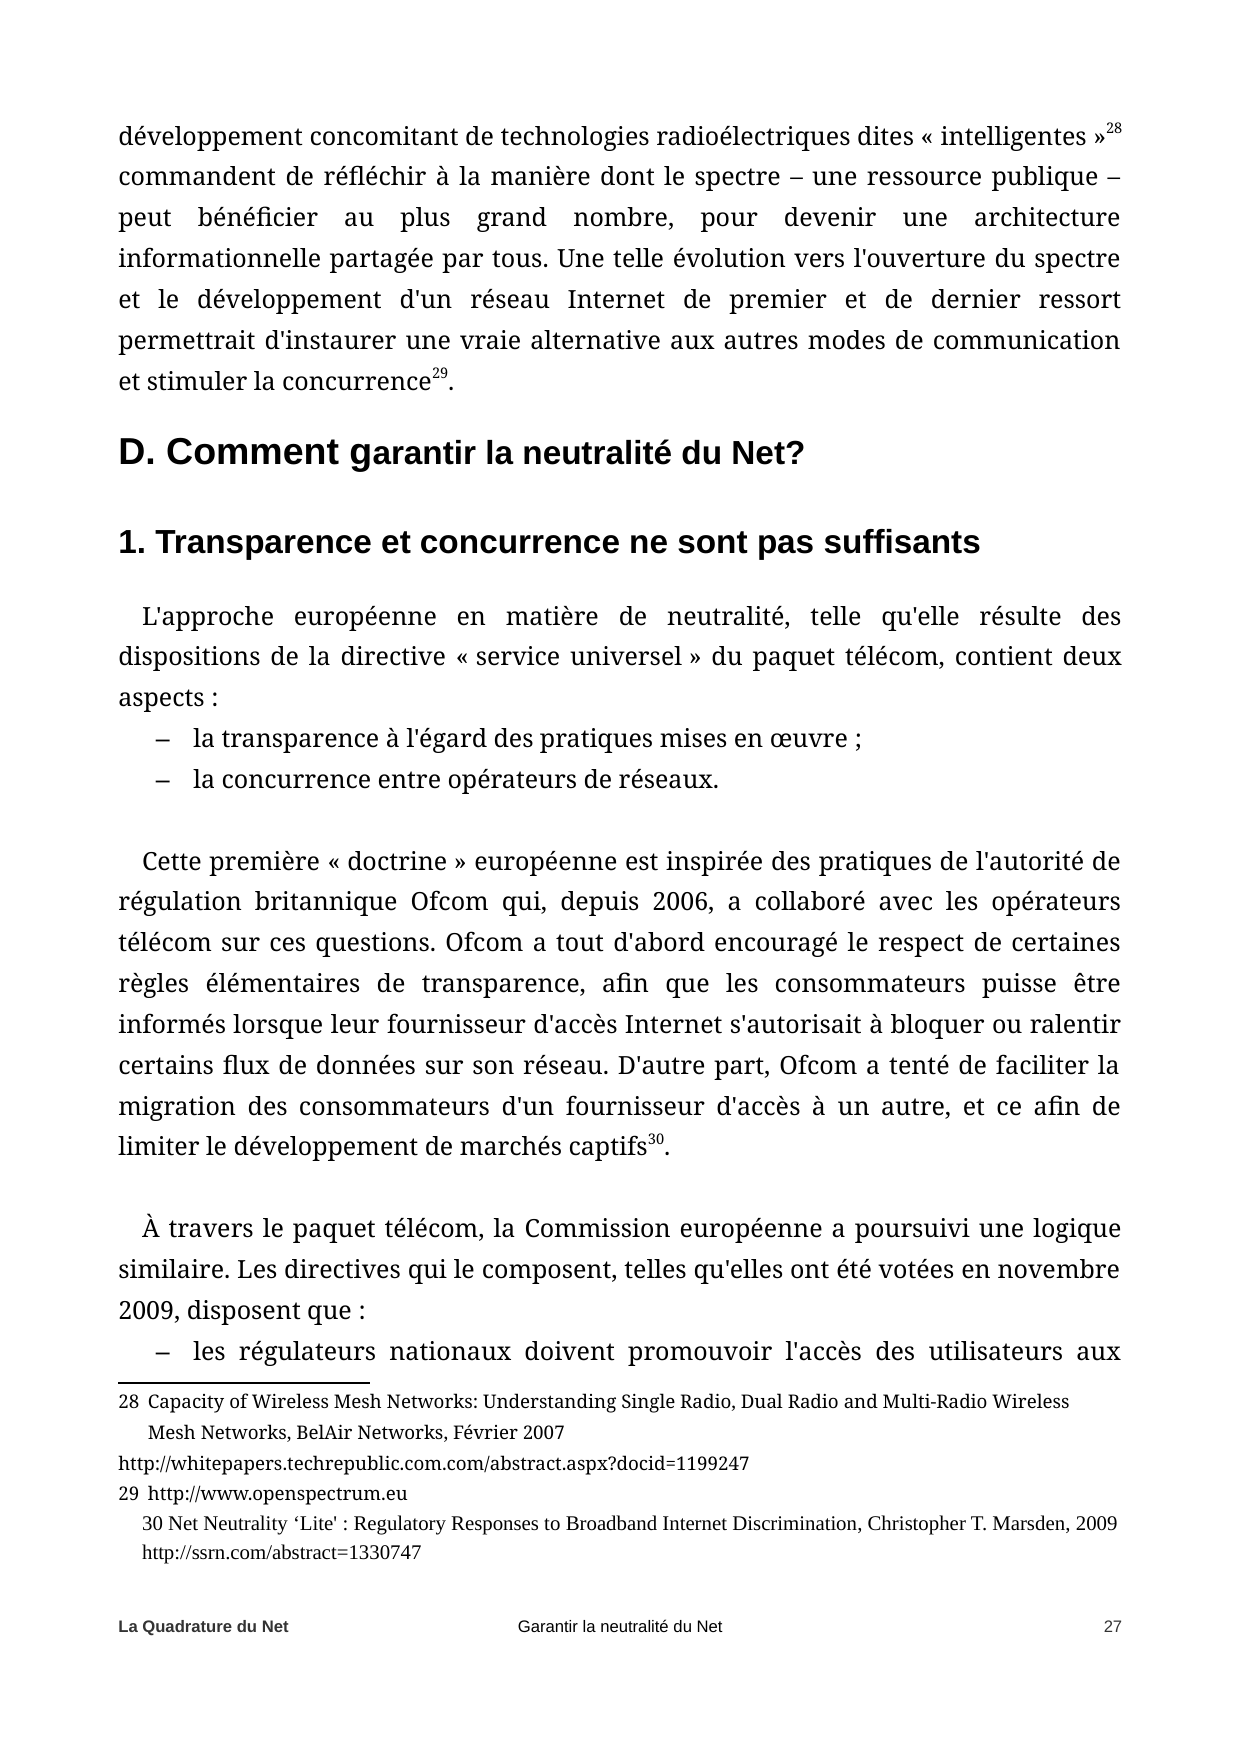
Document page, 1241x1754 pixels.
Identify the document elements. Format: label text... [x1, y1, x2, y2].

text http://ssrn.com/abstract=1330747 [118, 1540, 1122, 1564]
list la transparence à l'égard des pratiques mises en œuvre ; [156, 721, 1122, 755]
subtitle 1. Transparence et concurrence ne sont pas suffisants [118, 523, 1122, 561]
text L'approche européenne en matière de neutralité, telle qu'elle résulte des dispositions de la directive « service universel » du paquet télécom, contient deux aspects : [118, 598, 1122, 714]
text http://whitepapers.techrepublic.com.com/abstract.aspx?docid=1199247 [118, 1450, 1122, 1476]
text Net Neutrality ‘Lite' : Regulatory Responses to Broadband Internet Discrimination, Christopher T. Marsden, 2009 [118, 1511, 1122, 1535]
subtitle D. Comment garantir la neutralité du Net? [118, 429, 1122, 472]
text À travers le paquet télécom, la Commission européenne a poursuivi une logique similaire. Les directives qui le composent, telles qu'elles ont été votées en novembre 2009, disposent que : [118, 1211, 1122, 1326]
text Capacity of Wireless Mesh Networks: Understanding Single Radio, Dual Radio and Multi-Radio Wireless Mesh Networks, BelAir Networks, Février 2007 [118, 1389, 1122, 1445]
list la concurrence entre opérateurs de réseaux. [156, 761, 1122, 796]
text http://www.openspectrum.eu [118, 1481, 1122, 1506]
text développement concomitant de technologies radioélectriques dites « intelligentes » commandent de réfléchir à la manière dont le spectre – une ressource publique – peut bénéficier au plus grand nombre, pour devenir une architecture informationnelle partagée par tous. Une telle évolution vers l'ouverture du spectre et le développement d'un réseau Internet de premier et de dernier ressort permettrait d'instaurer une vraie alternative aux autres modes de communication et stimuler la concurrence. [118, 118, 1122, 397]
text Cette première « doctrine » européenne est inspirée des pratiques de l'autorité de régulation britannique Ofcom qui, depuis 2006, a collaboré avec les opérateurs télécom sur ces questions. Ofcom a tout d'abord encouragé le respect de certaines règles élémentaires de transparence, afin que les consommateurs puisse être informés lorsque leur fournisseur d'accès Internet s'autorisait à bloquer ou ralentir certains flux de données sur son réseau. D'autre part, Ofcom a tenté de faciliter la migration des consommateurs d'un fournisseur d'accès à un autre, et ce afin de limiter le développement de marchés captifs. [118, 843, 1122, 1163]
list les régulateurs nationaux doivent promouvoir l'accès des utilisateurs aux [156, 1333, 1122, 1367]
